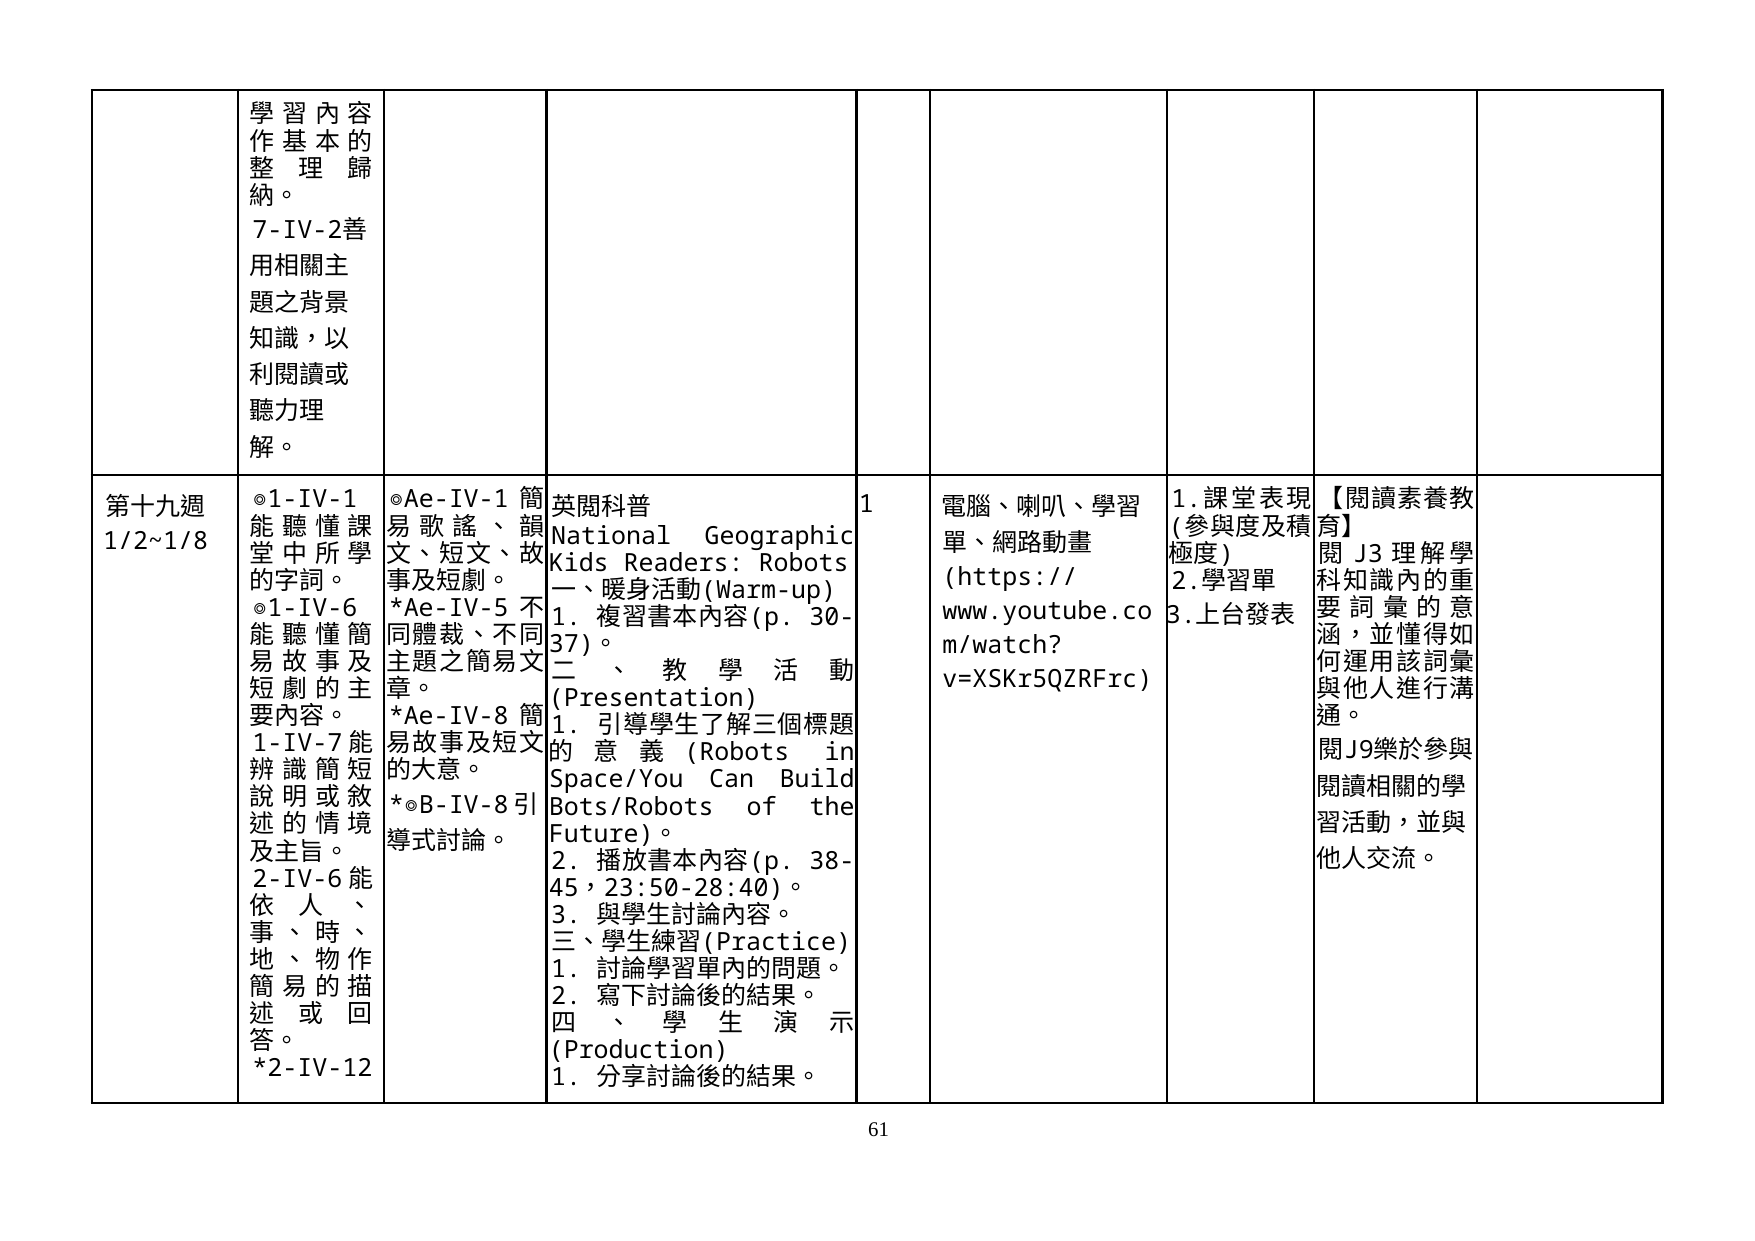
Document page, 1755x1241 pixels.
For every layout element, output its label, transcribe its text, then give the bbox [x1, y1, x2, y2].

table_cell 1.課堂表現(參與度及積極度) 2.學習單 3.上台發表 [1168, 476, 1313, 1102]
table_cell 電腦、喇叭、學習單、網路動畫(https://www.youtube.com/watch?v=XSKr5QZRFrc) [931, 476, 1166, 1102]
table_cell [1315, 91, 1476, 474]
table_cell ◎Ae-IV-1簡易歌謠、韻文、短文、故事及短劇。 *Ae-IV-5不同體裁、不同主題之簡易文章。 *Ae-IV-8簡易故事及短文的大意。 *◎B-IV-8引導式討論。 [385, 476, 545, 1102]
table_cell [548, 91, 855, 474]
table_cell 學習內容作基本的整理歸納。 7-IV-2善用相關主題之背景知識，以利閱讀或聽力理解。 [239, 91, 383, 474]
table_cell ◎1-IV-1能聽懂課堂中所學的字詞。 ◎1-IV-6能聽懂簡易故事及短劇的主要內容。 1-IV-7能辨識簡短說明或敘述的情境及主旨。 2-IV-6能依人、事、時、地、物作簡易的描述或回答。 *2-IV-12 [239, 476, 383, 1102]
table_cell [385, 91, 545, 474]
table_cell [858, 91, 929, 474]
table_cell [1478, 91, 1661, 474]
table_cell [1478, 476, 1661, 1102]
table_cell [1168, 91, 1313, 474]
table_cell 英閲科普 National Geographic Kids Readers: Robots 一、暖身活動(Warm-up) 1. 複習書本內容(p. 30-37)。 二、教學活動(Presentation) 1. 引導學生了解三個標題的意義(Robots in Space/You Can Build Bots/Robots of the Future)。 2. 播放書本內容(p. 38-45，23:50-28:40)。 3. 與學生討論內容。 三、學生練習(Practice) 1. 討論學習單內的問題。 2. 寫下討論後的結果。 四、學生演示(Production) 1. 分享討論後的結果。 [548, 476, 855, 1102]
table_cell 【閱讀素養教育】 閱J3理解學科知識內的重要詞彙的意涵，並懂得如何運用該詞彙與他人進行溝通。 閱J9樂於參與閱讀相關的學習活動，並與他人交流。 [1315, 476, 1476, 1102]
table_cell 第十九週1/2~1/8 [93, 476, 237, 1102]
table_cell [931, 91, 1166, 474]
table_cell 1 [858, 476, 929, 1102]
table_cell [93, 91, 237, 474]
